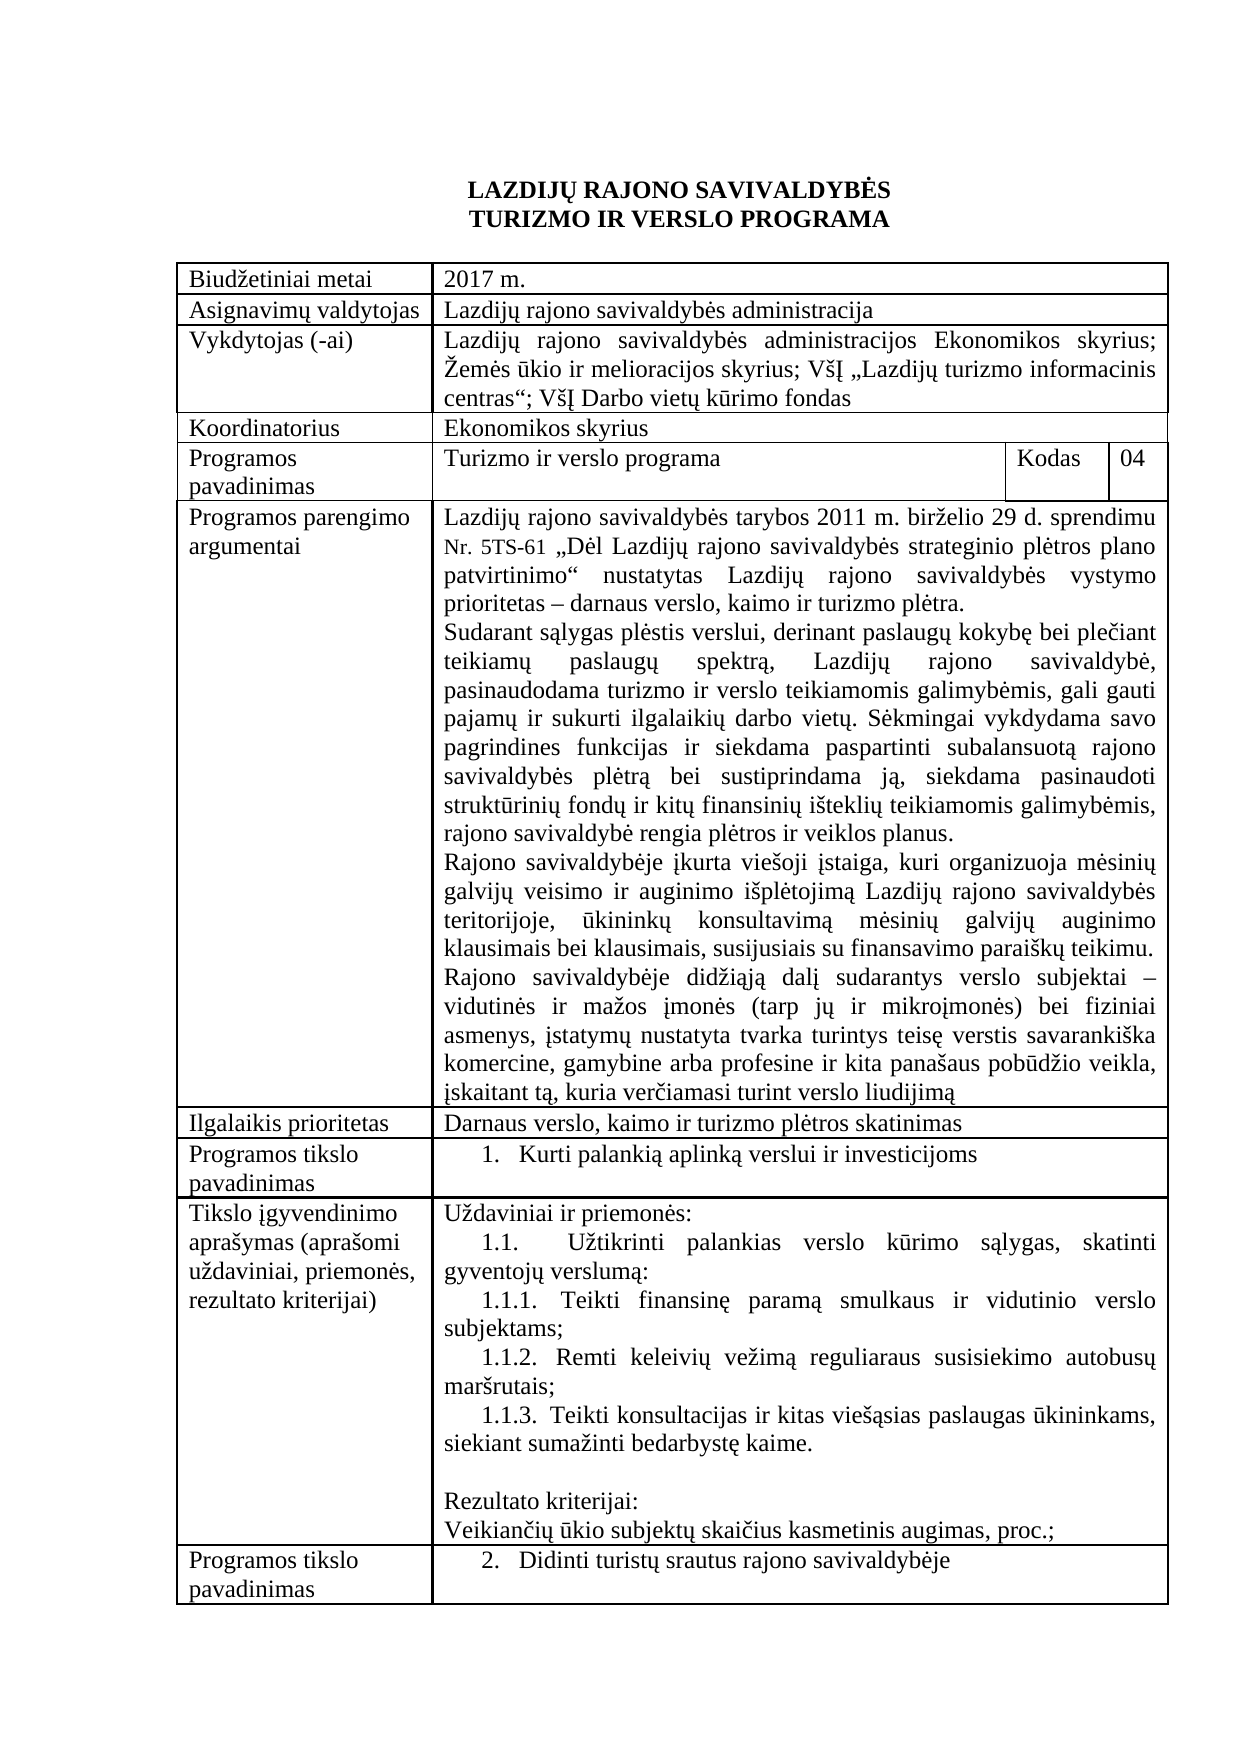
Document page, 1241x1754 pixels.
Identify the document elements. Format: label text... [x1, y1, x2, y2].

table_cell Darnaus verslo, kaimo ir turizmo plėtros skatinimas [434, 1108, 1167, 1137]
table_cell Turizmo ir verslo programa [433, 443, 1005, 500]
table_cell Programos parengimo argumentai [178, 501, 431, 1106]
table_cell Kodas [1006, 443, 1108, 500]
table_cell Lazdijų rajono savivaldybės tarybos 2011 m. birželio 29 d. sprendimu Nr. 5TS-61 „Dėl Lazdijų rajono savivaldybės strateginio plėtros plano patvirtinimo“ nustatytas Lazdijų rajono savivaldybės vystymo prioritetas – darnaus verslo, kaimo ir turizmo plėtra. Sudarant sąlygas plėstis verslui, derinant paslaugų kokybę bei plečiant teikiamų paslaugų spektrą, Lazdijų rajono savivaldybė, pasinaudodama turizmo ir verslo teikiamomis galimybėmis, gali gauti pajamų ir sukurti ilgalaikių darbo vietų. Sėkmingai vykdydama savo pagrindines funkcijas ir siekdama paspartinti subalansuotą rajono savivaldybės plėtrą bei sustiprindama ją, siekdama pasinaudoti struktūrinių fondų ir kitų finansinių išteklių teikiamomis galimybėmis, rajono savivaldybė rengia plėtros ir veiklos planus. Rajono savivaldybėje įkurta viešoji įstaiga, kuri organizuoja mėsinių galvijų veisimo ir auginimo išplėtojimą Lazdijų rajono savivaldybės teritorijoje, ūkininkų konsultavimą mėsinių galvijų auginimo klausimais bei klausimais, susijusiais su finansavimo paraiškų teikimu. Rajono savivaldybėje didžiąją dalį sudarantys verslo subjektai – vidutinės ir mažos įmonės (tarp jų ir mikroįmonės) bei fiziniai asmenys, įstatymų nustatyta tvarka turintys teisę verstis savarankiška komercine, gamybine arba profesine ir kita panašaus pobūdžio veikla, įskaitant tą, kuria verčiamasi turint verslo liudijimą [434, 501, 1167, 1106]
text TURIZMO IR VERSLO PROGRAMA [177, 204, 1181, 233]
table_cell Vykdytojas (-ai) [178, 326, 431, 412]
text LAZDIJŲ RAJONO SAVIVALDYBĖS [177, 176, 1181, 204]
table_cell Programos tikslo pavadinimas [178, 1546, 431, 1603]
table_cell Asignavimų valdytojas [178, 295, 431, 323]
table_cell 04 [1110, 443, 1167, 500]
table_cell 2. Didinti turistų srautus rajono savivaldybėje [434, 1546, 1167, 1603]
table_cell Ilgalaikis prioritetas [178, 1108, 431, 1137]
table_cell Koordinatorius [178, 413, 432, 442]
table_cell 1. Kurti palankią aplinką verslui ir investicijoms [434, 1139, 1167, 1196]
table_cell Programos pavadinimas [178, 443, 432, 500]
table_cell Programos tikslo pavadinimas [178, 1139, 431, 1196]
table_cell Lazdijų rajono savivaldybės administracijos Ekonomikos skyrius; Žemės ūkio ir melioracijos skyrius; VšĮ „Lazdijų turizmo informacinis centras“; VšĮ Darbo vietų kūrimo fondas [434, 326, 1167, 412]
table_cell Ekonomikos skyrius [433, 413, 1167, 442]
table_cell Tikslo įgyvendinimo aprašymas (aprašomi uždaviniai, priemonės, rezultato kriterijai) [178, 1199, 431, 1543]
table_header Biudžetiniai metai [178, 264, 431, 293]
table_cell Uždaviniai ir priemonės: 1.1. Užtikrinti palankias verslo kūrimo sąlygas, skatinti gyventojų verslumą: 1.1.1. Teikti finansinę paramą smulkaus ir vidutinio verslo subjektams; 1.1.2. Remti keleivių vežimą reguliaraus susisiekimo autobusų maršrutais; 1.1.3. Teikti konsultacijas ir kitas viešąsias paslaugas ūkininkams, siekiant sumažinti bedarbystę kaime. Rezultato kriterijai: Veikiančių ūkio subjektų skaičius kasmetinis augimas, proc.; [434, 1199, 1167, 1543]
table_header 2017 m. [434, 264, 1167, 293]
table_cell Lazdijų rajono savivaldybės administracija [434, 295, 1167, 323]
